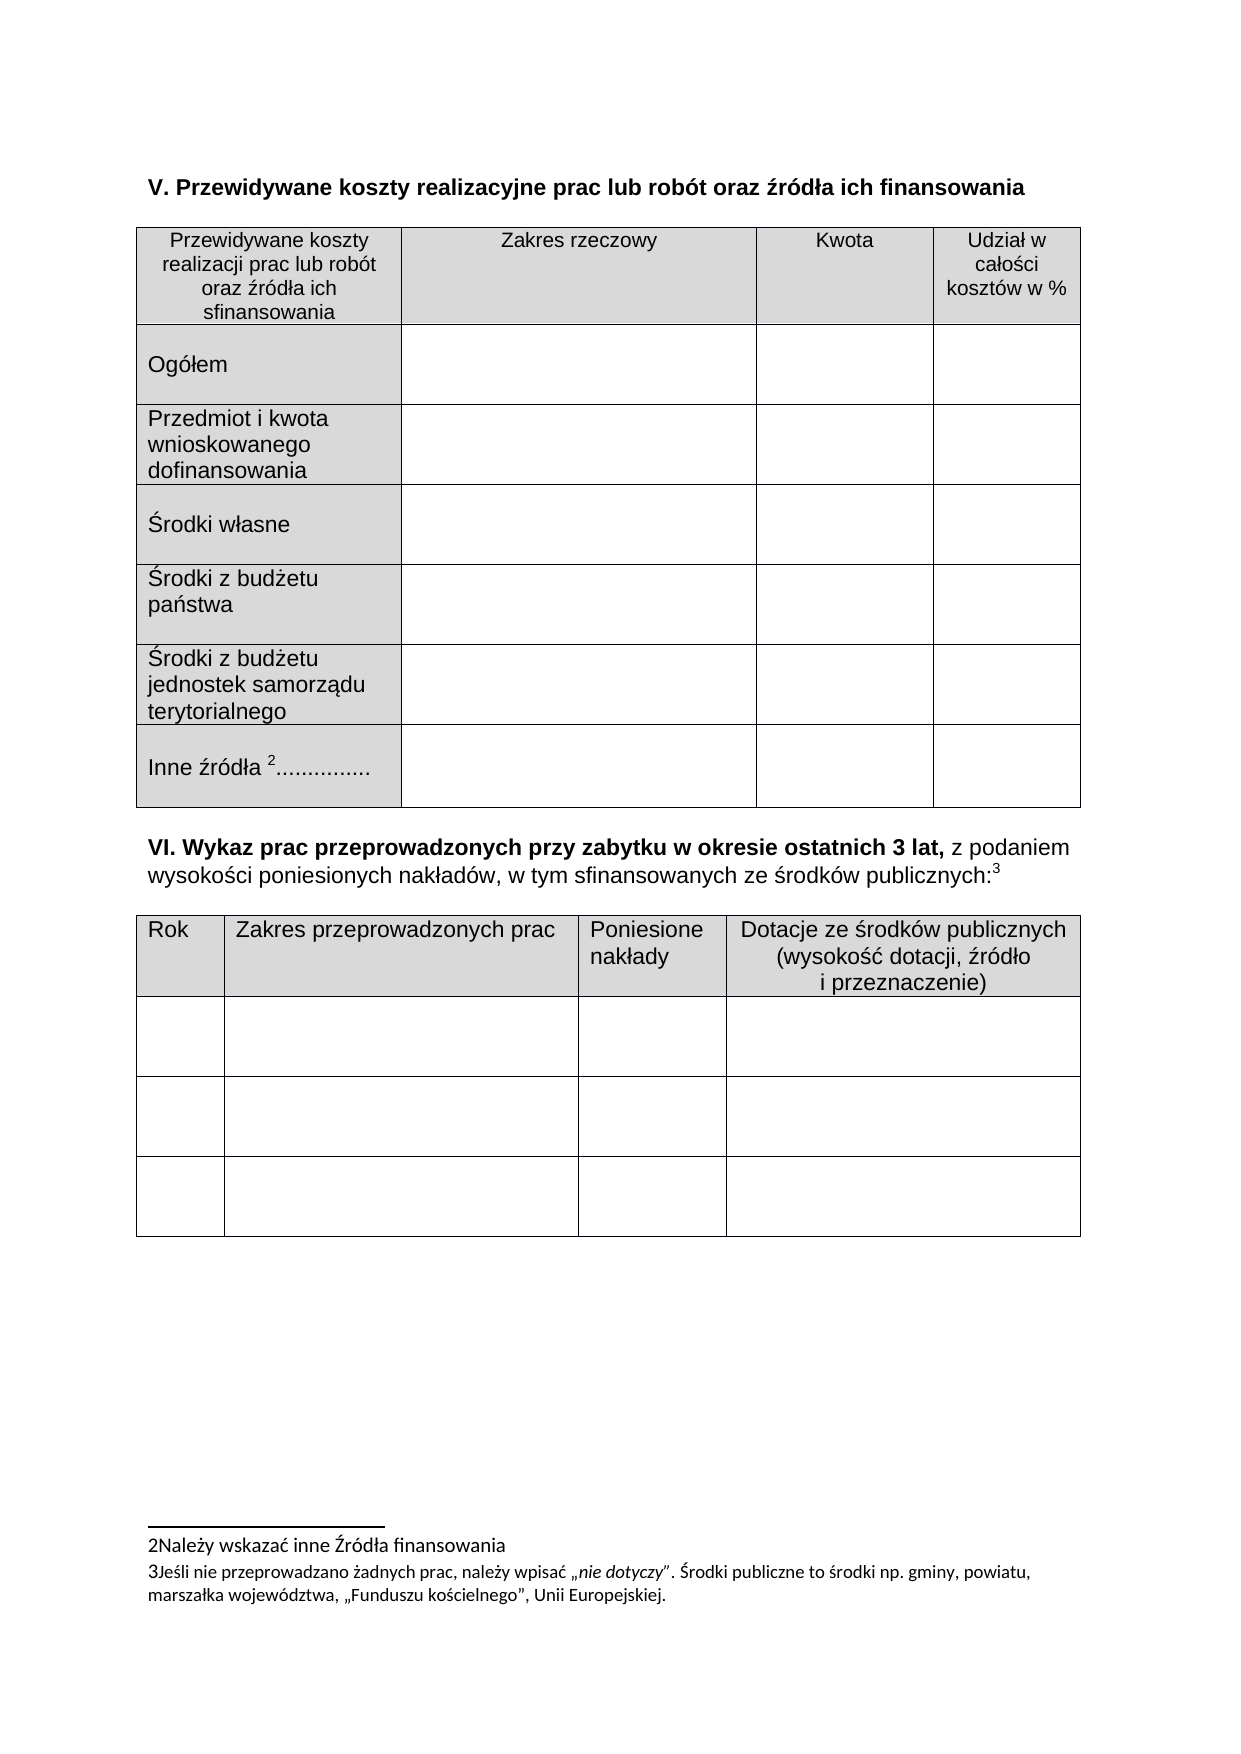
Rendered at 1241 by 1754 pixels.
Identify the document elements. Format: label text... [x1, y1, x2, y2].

table_cell [137, 1157, 224, 1236]
table_cell [934, 725, 1080, 807]
table_header Kwota [757, 228, 933, 323]
table_cell [579, 997, 726, 1076]
table_header Zakres przeprowadzonych prac [225, 916, 578, 996]
table_cell [757, 725, 933, 807]
table_cell [934, 565, 1080, 644]
text V. Przewidywane koszty realizacyjne prac lub robót oraz źródła ich finansowania [148, 174, 1093, 200]
table_header Zakres rzeczowy [402, 228, 756, 323]
table_cell [934, 405, 1080, 484]
table_header Przewidywane koszty realizacji prac lub robót oraz źródła ich sfinansowania [137, 228, 401, 323]
table_cell [137, 997, 224, 1076]
table_cell [757, 485, 933, 564]
table_cell [137, 1077, 224, 1156]
table_cell [757, 405, 933, 484]
table_cell Przedmiot i kwota wnioskowanego dofinansowania [137, 405, 401, 484]
table_cell Ogółem [137, 325, 401, 404]
text Jeśli nie przeprowadzano żadnych prac, należy wpisać „nie dotyczy”. Środki publiczne to środki np. gminy, powiatu, marszałka województwa, „Funduszu kościelnego”, Unii Europejskiej. [148, 1558, 1093, 1606]
table_cell Środki z budżetu jednostek samorządu terytorialnego [137, 645, 401, 724]
table_cell Środki z budżetu państwa [137, 565, 401, 644]
table_cell [579, 1077, 726, 1156]
table_cell [402, 565, 756, 644]
table_cell [402, 325, 756, 404]
table_cell [225, 1077, 578, 1156]
table_cell [934, 325, 1080, 404]
table_cell Inne źródła ............... [137, 725, 401, 807]
table_cell [579, 1157, 726, 1236]
table_cell Środki własne [137, 485, 401, 564]
table_cell [402, 645, 756, 724]
table_cell [225, 997, 578, 1076]
table_cell [402, 725, 756, 807]
table_cell [402, 405, 756, 484]
table_header Dotacje ze środków publicznych (wysokość dotacji, źródło i przeznaczenie) [727, 916, 1080, 996]
table_cell [757, 325, 933, 404]
table_cell [934, 485, 1080, 564]
table_cell [727, 1077, 1080, 1156]
text VI. Wykaz prac przeprowadzonych przy zabytku w okresie ostatnich 3 lat, z podaniem wysokości poniesionych nakładów, w tym sfinansowanych ze środków publicznych: [148, 834, 1093, 889]
table_cell [757, 645, 933, 724]
table_cell [727, 1157, 1080, 1236]
table_header Rok [137, 916, 224, 996]
table_header Poniesione nakłady [579, 916, 726, 996]
table_cell [225, 1157, 578, 1236]
table_cell [402, 485, 756, 564]
table_cell [727, 997, 1080, 1076]
table_cell [934, 645, 1080, 724]
table_cell [757, 565, 933, 644]
table_header Udział w całości kosztów w % [934, 228, 1080, 323]
